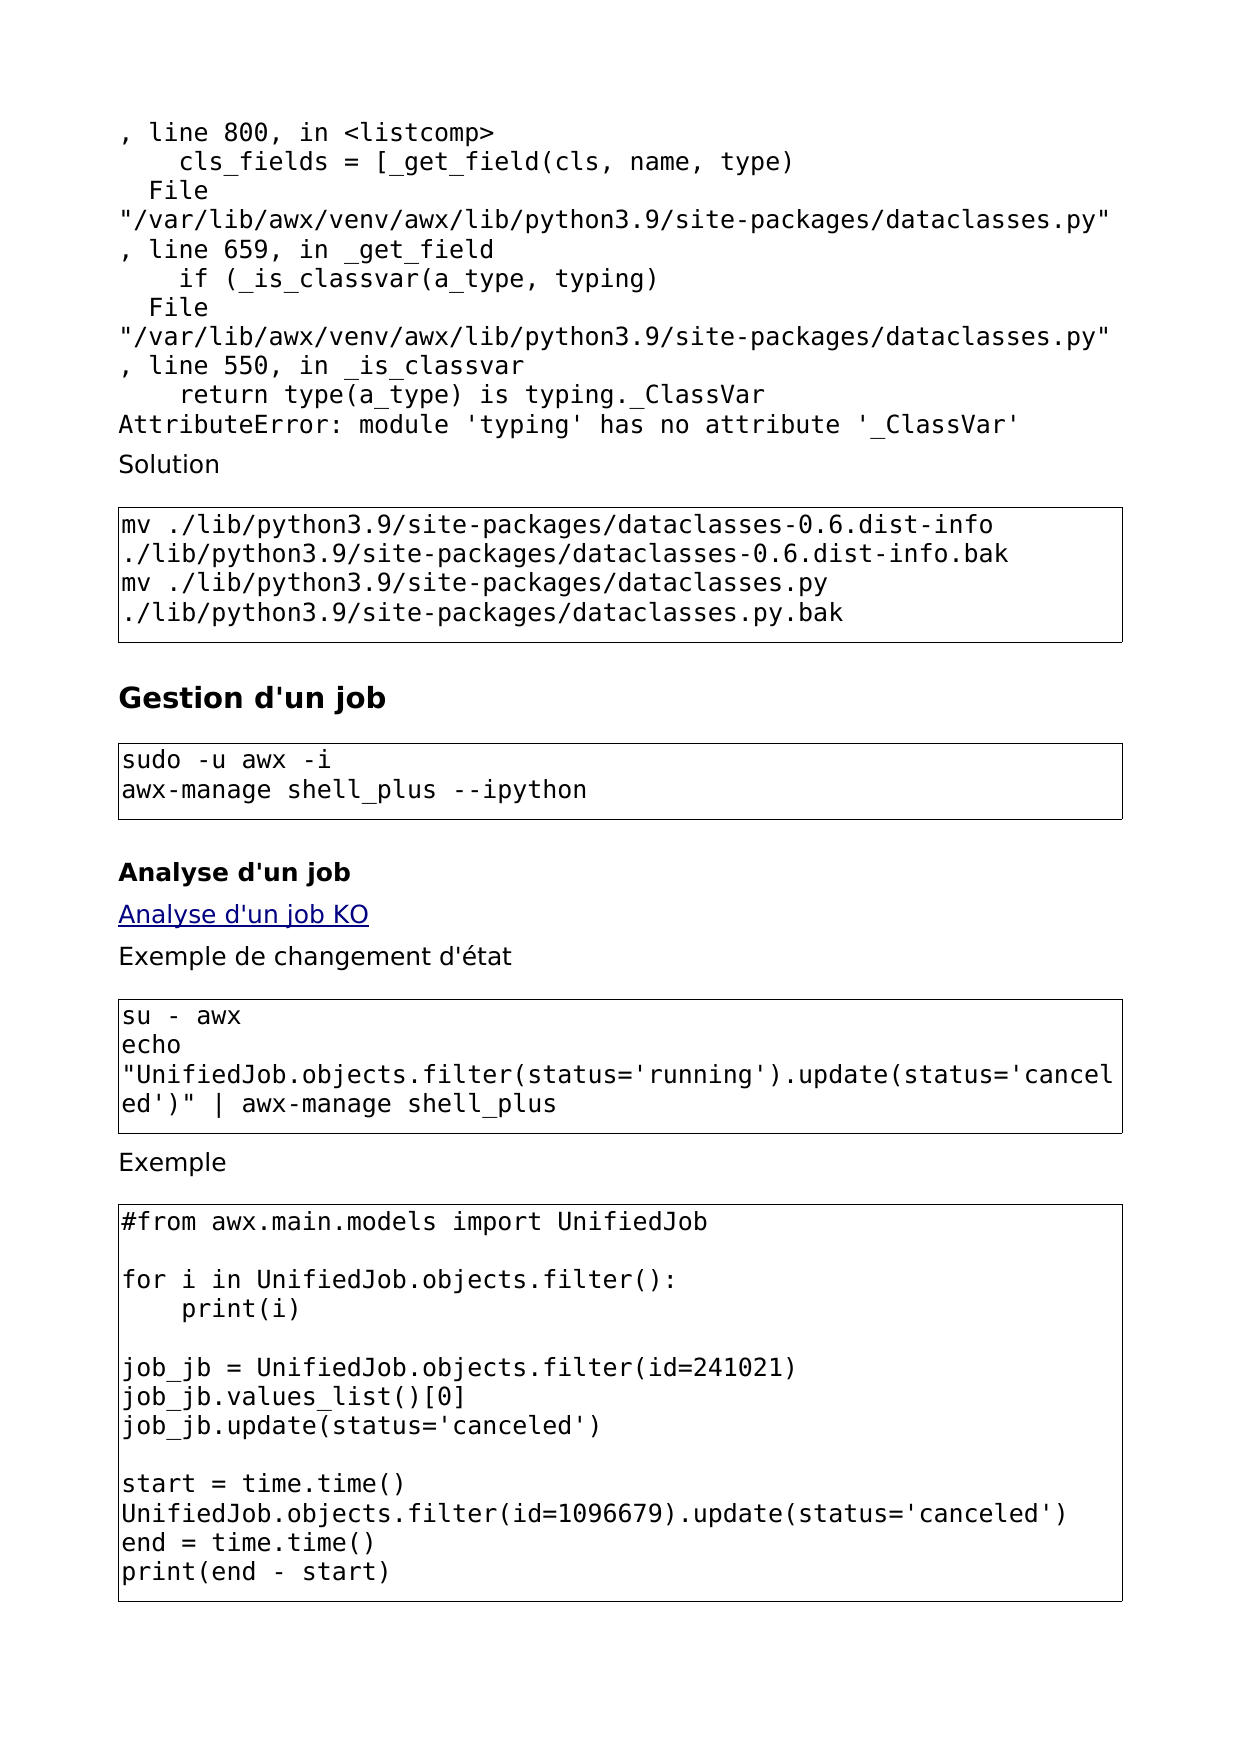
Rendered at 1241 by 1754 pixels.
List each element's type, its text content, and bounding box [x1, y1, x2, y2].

table_header mv ./lib/python3.9/site-packages/dataclasses-0.6.dist-info ./lib/python3.9/site-packages/dataclasses-0.6.dist-info.bak mv ./lib/python3.9/site-packages/dataclasses.py ./lib/python3.9/site-packages/dataclasses.py.bak [119, 508, 1122, 642]
text , line 800, in <listcomp> cls_fields = [_get_field(cls, name, type) File "/var/lib/awx/venv/awx/lib/python3.9/site-packages/dataclasses.py", line 659, in _get_field if (_is_classvar(a_type, typing) File "/var/lib/awx/venv/awx/lib/python3.9/site-packages/dataclasses.py", line 550, in _is_classvar return type(a_type) is typing._ClassVar AttributeError: module 'typing' has no attribute '_ClassVar' [118, 118, 1122, 439]
table_header #from awx.main.models import UnifiedJob for i in UnifiedJob.objects.filter(): print(i) job_jb = UnifiedJob.objects.filter(id=241021) job_jb.values_list()[0] job_jb.update(status='canceled') start = time.time() UnifiedJob.objects.filter(id=1096679).update(status='canceled') end = time.time() print(end - start) [119, 1205, 1122, 1601]
table_header sudo -u awx -i awx-manage shell_plus --ipython [119, 744, 1122, 819]
table_header su - awx echo "UnifiedJob.objects.filter(status='running').update(status='canceled')" | awx-manage shell_plus [119, 1000, 1122, 1133]
text Exemple [118, 1148, 1122, 1177]
subtitle Gestion d'un job [118, 681, 1122, 715]
subtitle Analyse d'un job [118, 859, 1122, 888]
text Exemple de changement d'état [118, 942, 1122, 971]
text Solution [118, 451, 1122, 480]
text Analyse d'un job KO [118, 900, 1122, 929]
